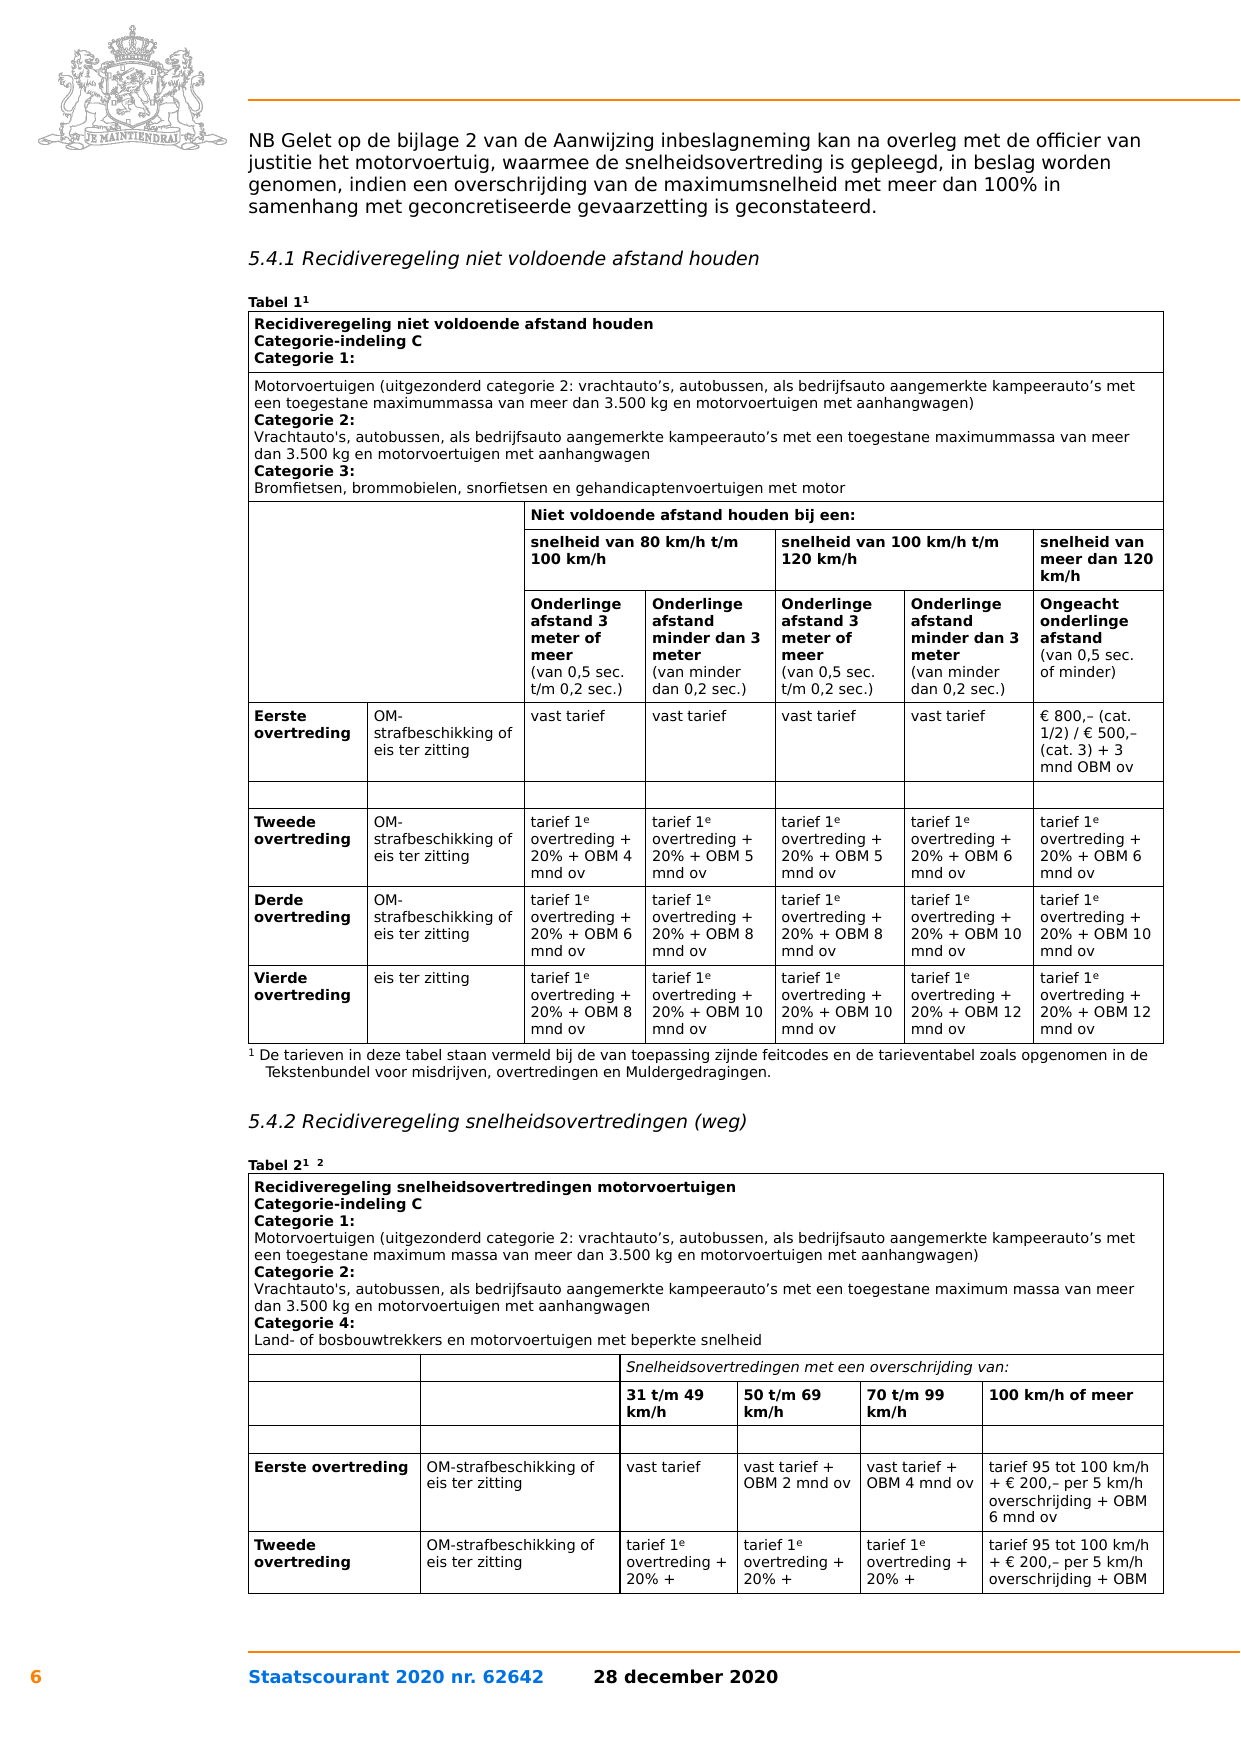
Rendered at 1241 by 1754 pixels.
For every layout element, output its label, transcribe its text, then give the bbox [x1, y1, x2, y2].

table_cell tarief 1e overtreding + 20% + OBM 5 mnd ov [776, 809, 904, 886]
table_cell Tweede overtreding [249, 809, 367, 886]
table_cell tarief 1e overtreding + 20% + [738, 1532, 860, 1592]
table_cell 100 km/h of meer [983, 1382, 1163, 1425]
table_cell 31 t/m 49 km/h [621, 1382, 737, 1425]
table_cell [525, 782, 645, 808]
table_cell tarief 1e overtreding + 20% + OBM 6 mnd ov [525, 887, 645, 964]
table_cell tarief 1e overtreding + 20% + OBM 6 mnd ov [1034, 809, 1163, 886]
table_cell [621, 1426, 737, 1453]
table_cell tarief 1e overtreding + 20% + OBM 10 mnd ov [1034, 887, 1163, 964]
table_cell Vierde overtreding [249, 966, 367, 1043]
table_cell [983, 1426, 1163, 1453]
table_cell Onderlinge afstand 3 meter of meer (van 0,5 sec. t/m 0,2 sec.) [525, 591, 645, 702]
table_cell Recidiveregeling snelheidsovertredingen motorvoertuigen Categorie-indeling C Categorie 1: Motorvoertuigen (uitgezonderd categorie 2: vrachtauto’s, autobussen, als bedrijfsauto aangemerkte kampeerauto’s met een toegestane maximum massa van meer dan 3.500 kg en motorvoertuigen met aanhangwagen) Categorie 2: Vrachtauto's, autobussen, als bedrijfsauto aangemerkte kampeerauto’s met een toegestane maximum massa van meer dan 3.500 kg en motorvoertuigen met aanhangwagen Categorie 4: Land- of bosbouwtrekkers en motorvoertuigen met beperkte snelheid [249, 1174, 1163, 1353]
table_cell Onderlinge afstand minder dan 3 meter (van minder dan 0,2 sec.) [905, 591, 1033, 702]
table_cell tarief 1e overtreding + 20% + OBM 10 mnd ov [646, 966, 775, 1043]
table_cell tarief 1e overtreding + 20% + OBM 5 mnd ov [646, 809, 775, 886]
table_cell € 800,– (cat. 1/2) / € 500,– (cat. 3) + 3 mnd OBM ov [1034, 703, 1163, 781]
table_cell [249, 782, 367, 808]
table_cell Derde overtreding [249, 887, 367, 964]
table_cell tarief 1e overtreding + 20% + OBM 8 mnd ov [776, 887, 904, 964]
table_cell tarief 1e overtreding + 20% + OBM 12 mnd ov [905, 966, 1033, 1043]
table_cell [249, 502, 524, 702]
table_cell tarief 1e overtreding + 20% + OBM 6 mnd ov [905, 809, 1033, 886]
table_cell 50 t/m 69 km/h [738, 1382, 860, 1425]
table_cell [861, 1426, 982, 1453]
table_cell [249, 1382, 420, 1425]
table_cell Eerste overtreding [249, 703, 367, 781]
table_cell vast tarief [621, 1454, 737, 1531]
table_cell tarief 1e overtreding + 20% + [861, 1532, 982, 1592]
table_cell OM-strafbeschikking of eis ter zitting [368, 703, 524, 781]
table_cell Motorvoertuigen (uitgezonderd categorie 2: vrachtauto’s, autobussen, als bedrijfsauto aangemerkte kampeerauto’s met een toegestane maximummassa van meer dan 3.500 kg en motorvoertuigen met aanhangwagen) Categorie 2: Vrachtauto's, autobussen, als bedrijfsauto aangemerkte kampeerauto’s met een toegestane maximummassa van meer dan 3.500 kg en motorvoertuigen met aanhangwagen Categorie 3: Bromfietsen, brommobielen, snorfietsen en gehandicaptenvoertuigen met motor [249, 373, 1163, 501]
text NB Gelet op de bijlage 2 van de Aanwijzing inbeslagneming kan na overleg met de officier van justitie het motorvoertuig, waarmee de snelheidsovertreding is gepleegd, in beslag worden genomen, indien een overschrijding van de maximumsnelheid met meer dan 100% in samenhang met geconcretiseerde gevaarzetting is geconstateerd. [248, 130, 1163, 218]
table_cell tarief 1e overtreding + 20% + OBM 4 mnd ov [525, 809, 645, 886]
table_cell tarief 95 tot 100 km/h + € 200,– per 5 km/h overschrijding + OBM 6 mnd ov [983, 1454, 1163, 1531]
table_cell vast tarief [525, 703, 645, 781]
table_cell OM-strafbeschikking of eis ter zitting [368, 809, 524, 886]
table_cell OM-strafbeschikking of eis ter zitting [421, 1532, 619, 1592]
table_header Tabel 21 2 [248, 1158, 1163, 1173]
table_cell [249, 1426, 420, 1453]
table_cell [421, 1426, 619, 1453]
table_cell Niet voldoende afstand houden bij een: [525, 502, 1163, 528]
table_cell [776, 782, 904, 808]
table_cell tarief 95 tot 100 km/h + € 200,– per 5 km/h overschrijding + OBM [983, 1532, 1163, 1592]
table_cell [249, 1355, 420, 1381]
table_cell Onderlinge afstand minder dan 3 meter (van minder dan 0,2 sec.) [646, 591, 775, 702]
picture [38, 25, 227, 150]
table_cell tarief 1e overtreding + 20% + [621, 1532, 737, 1592]
table_cell [421, 1382, 619, 1425]
table_cell Eerste overtreding [249, 1454, 420, 1531]
table_cell vast tarief [646, 703, 775, 781]
table_cell Recidiveregeling niet voldoende afstand houden Categorie-indeling C Categorie 1: [249, 312, 1163, 372]
table_cell snelheid van 100 km/h t/m 120 km/h [776, 530, 1033, 590]
table_cell vast tarief [776, 703, 904, 781]
table_cell tarief 1e overtreding + 20% + OBM 12 mnd ov [1034, 966, 1163, 1043]
table_cell vast tarief [905, 703, 1033, 781]
table_cell OM-strafbeschikking of eis ter zitting [368, 887, 524, 964]
table_cell snelheid van meer dan 120 km/h [1034, 530, 1163, 590]
table_cell tarief 1e overtreding + 20% + OBM 10 mnd ov [905, 887, 1033, 964]
table_cell vast tarief + OBM 2 mnd ov [738, 1454, 860, 1531]
table_cell eis ter zitting [368, 966, 524, 1043]
subtitle 5.4.2 Recidiveregeling snelheidsovertredingen (weg) [248, 1111, 1163, 1133]
table_cell Tweede overtreding [249, 1532, 420, 1592]
table_cell OM-strafbeschikking of eis ter zitting [421, 1454, 619, 1531]
table_cell tarief 1e overtreding + 20% + OBM 8 mnd ov [646, 887, 775, 964]
table_cell vast tarief + OBM 4 mnd ov [861, 1454, 982, 1531]
table_cell Onderlinge afstand 3 meter of meer (van 0,5 sec. t/m 0,2 sec.) [776, 591, 904, 702]
table_cell Snelheidsovertredingen met een overschrijding van: [621, 1355, 1163, 1381]
table_cell [1034, 782, 1163, 808]
table_cell 70 t/m 99 km/h [861, 1382, 982, 1425]
table_cell [646, 782, 775, 808]
table_cell 1 De tarieven in deze tabel staan vermeld bij de van toepassing zijnde feitcodes en de tarieventabel zoals opgenomen in de Tekstenbundel voor misdrijven, overtredingen en Muldergedragingen. [248, 1044, 1163, 1081]
table_cell tarief 1e overtreding + 20% + OBM 8 mnd ov [525, 966, 645, 1043]
table_header Tabel 11 [248, 295, 1163, 311]
table_cell tarief 1e overtreding + 20% + OBM 10 mnd ov [776, 966, 904, 1043]
table_cell [905, 782, 1033, 808]
table_cell snelheid van 80 km/h t/m 100 km/h [525, 530, 775, 590]
table_cell [421, 1355, 619, 1381]
table_cell Ongeacht onderlinge afstand (van 0,5 sec. of minder) [1034, 591, 1163, 702]
table_cell [368, 782, 524, 808]
subtitle 5.4.1 Recidiveregeling niet voldoende afstand houden [248, 248, 1163, 270]
table_cell [738, 1426, 860, 1453]
